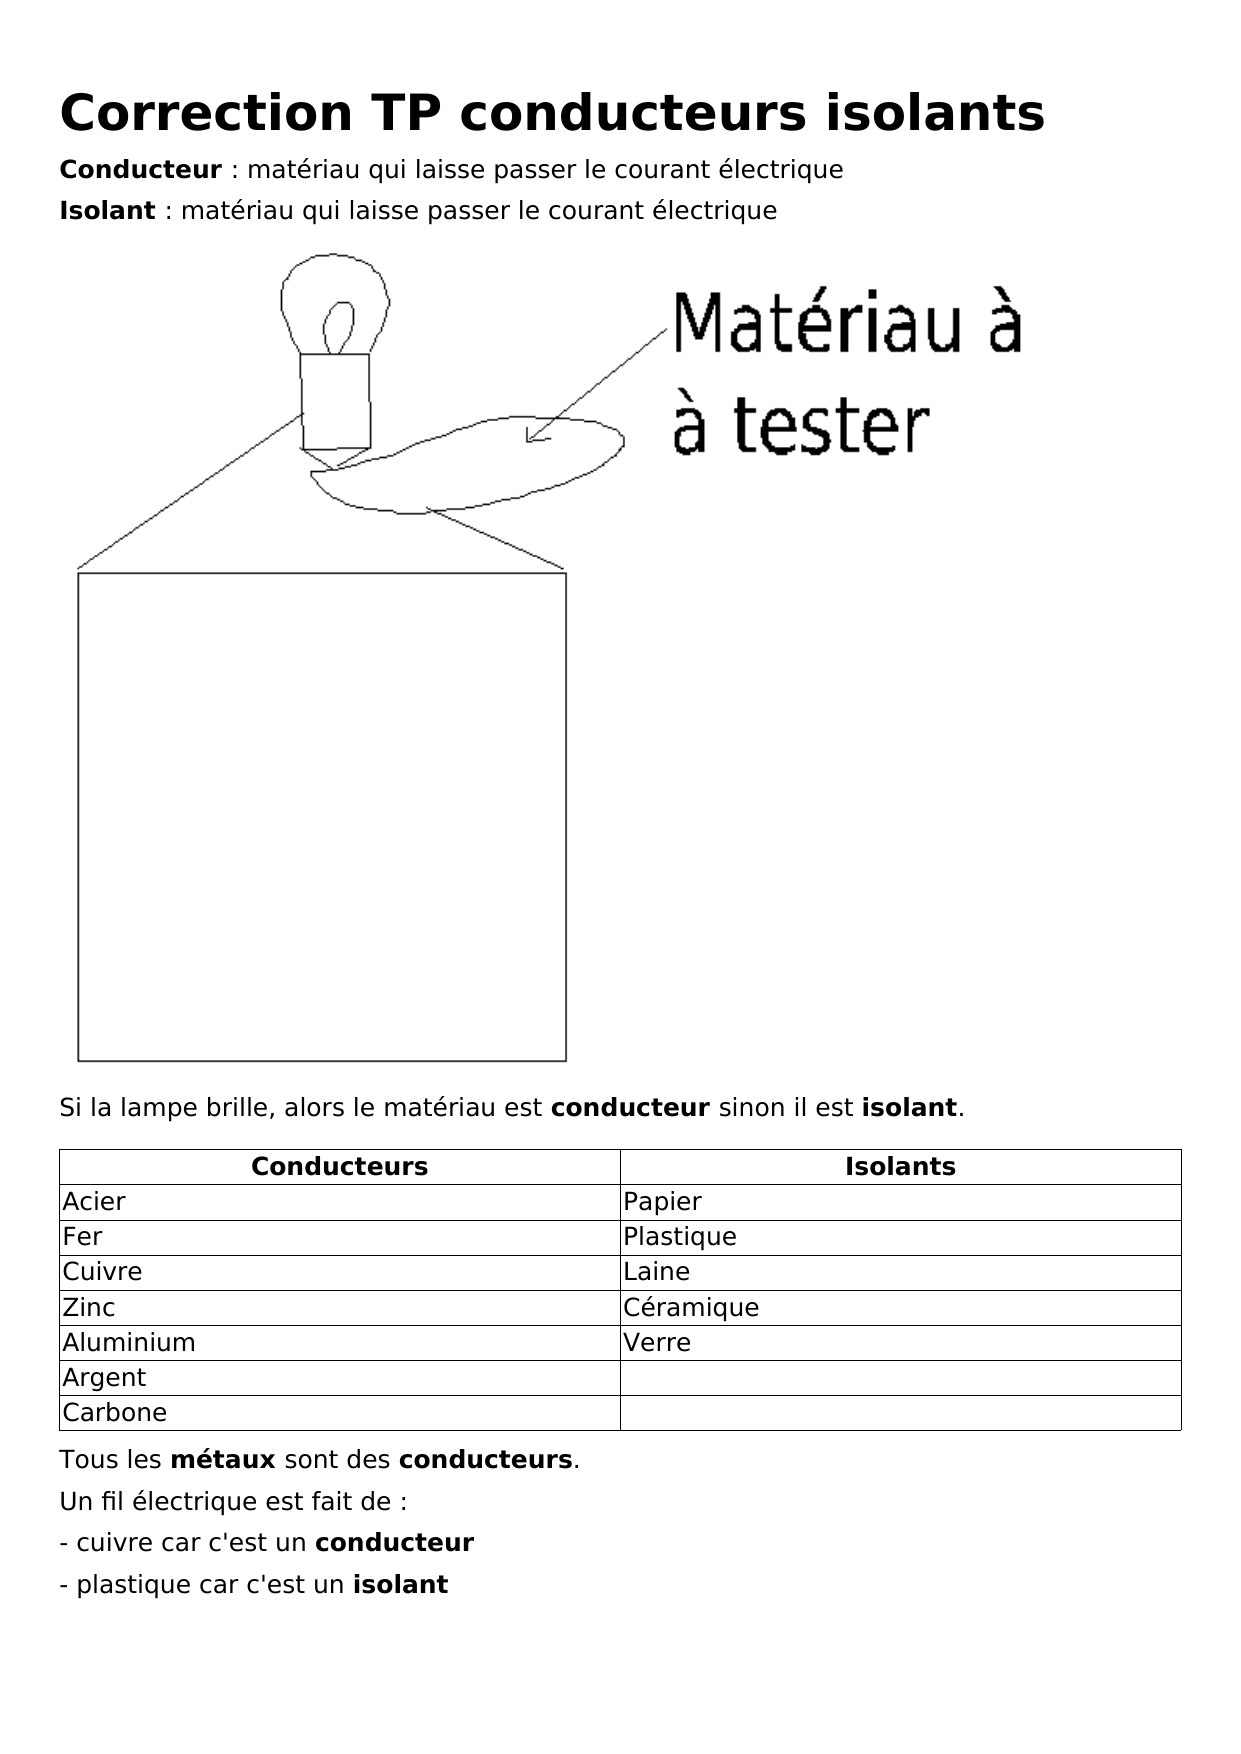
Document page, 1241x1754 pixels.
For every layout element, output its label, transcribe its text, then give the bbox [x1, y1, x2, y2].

table_cell Laine [621, 1256, 1181, 1290]
text Un fil électrique est fait de : [59, 1487, 1181, 1516]
table_cell [621, 1361, 1181, 1395]
table_cell [621, 1396, 1181, 1430]
table_cell Carbone [60, 1396, 620, 1430]
text - cuivre car c'est un conducteur [59, 1528, 1181, 1557]
text - plastique car c'est un isolant [59, 1570, 1181, 1599]
text Conducteur : matériau qui laisse passer le courant électrique [59, 155, 1181, 184]
table_header Isolants [621, 1150, 1181, 1184]
table_cell Argent [60, 1361, 620, 1395]
table_cell Céramique [621, 1291, 1181, 1325]
table_cell Aluminium [60, 1326, 620, 1360]
table_cell Zinc [60, 1291, 620, 1325]
table_header Conducteurs [60, 1150, 620, 1184]
table_cell Verre [621, 1326, 1181, 1360]
table_cell Papier [621, 1185, 1181, 1219]
text Si la lampe brille, alors le matériau est conducteur sinon il est isolant. [59, 1093, 1181, 1122]
text Isolant : matériau qui laisse passer le courant électrique [59, 196, 1181, 226]
table_cell Fer [60, 1221, 620, 1254]
subtitle Correction TP conducteurs isolants [59, 84, 1181, 142]
text Tous les métaux sont des conducteurs. [59, 1445, 1181, 1474]
table_cell Acier [60, 1185, 620, 1219]
table_cell Plastique [621, 1221, 1181, 1254]
picture [59, 238, 1044, 1081]
table_cell Cuivre [60, 1256, 620, 1290]
